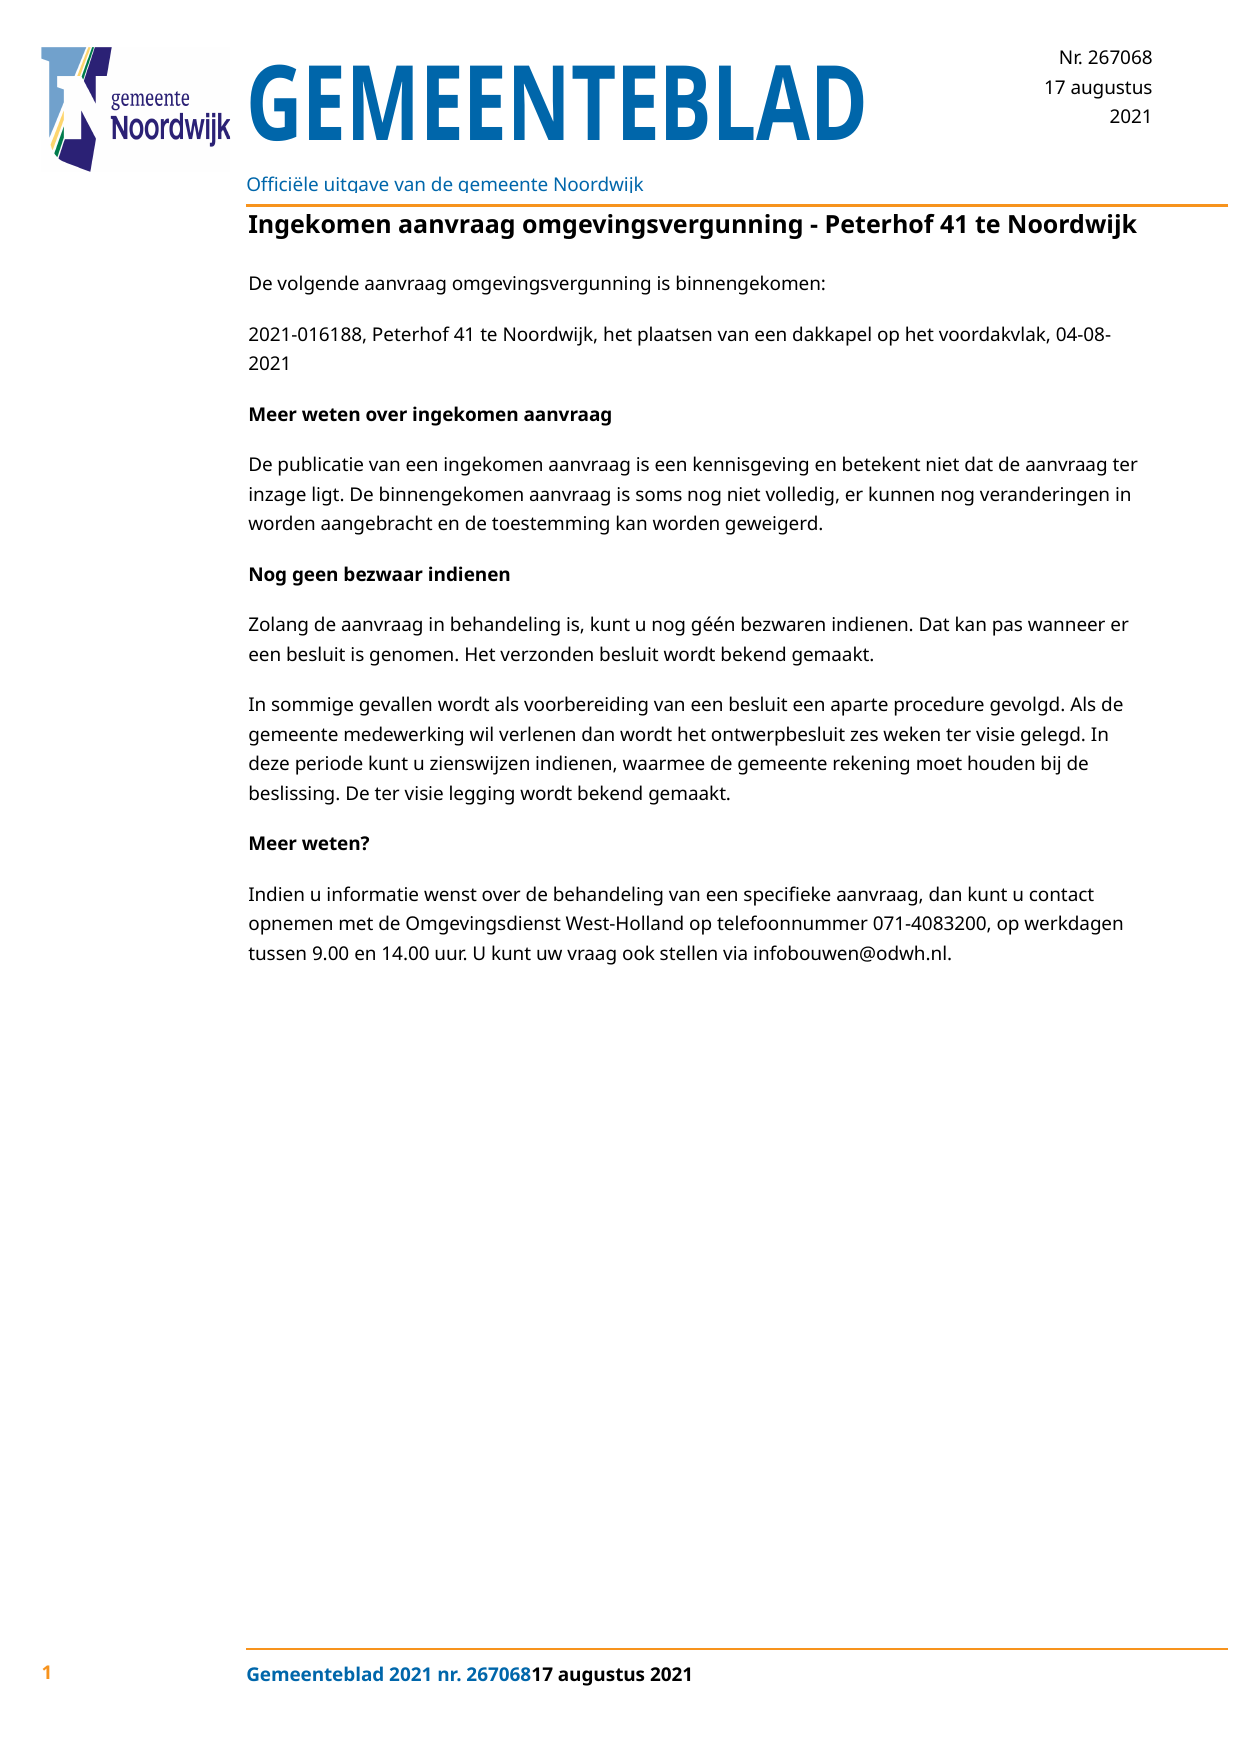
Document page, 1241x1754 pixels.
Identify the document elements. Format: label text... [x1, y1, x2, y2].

text De publicatie van een ingekomen aanvraag is een kennisgeving en betekent niet dat de aanvraag ter inzage ligt. De binnengekomen aanvraag is soms nog niet volledig, er kunnen nog veranderingen in worden aangebracht en de toestemming kan worden geweigerd. [248, 451, 1152, 536]
text 2021-016188, Peterhof 41 te Noordwijk, het plaatsen van een dakkapel op het voordakvlak, 04-08-2021 [248, 321, 1152, 376]
text Zolang de aanvraag in behandeling is, kunt u nog géén bezwaren indienen. Dat kan pas wanneer er een besluit is genomen. Het verzonden besluit wordt bekend gemaakt. [248, 611, 1152, 666]
text De volgende aanvraag omgevingsvergunning is binnengekomen: [248, 270, 1152, 296]
text Indien u informatie wenst over de behandeling van een specifieke aanvraag, dan kunt u contact opnemen met de Omgevingsdienst West-Holland op telefoonnummer 071-4083200, op werkdagen tussen 9.00 en 14.00 uur. U kunt uw vraag ook stellen via infobouwen@odwh.nl. [248, 881, 1152, 966]
text Nog geen bezwaar indienen [248, 561, 1152, 586]
text In sommige gevallen wordt als voorbereiding van een besluit een aparte procedure gevolgd. Als de gemeente medewerking wil verlenen dan wordt het ontwerpbesluit zes weken ter visie gelegd. In deze periode kunt u zienswijzen indienen, waarmee de gemeente rekening moet houden bij de beslissing. De ter visie legging wordt bekend gemaakt. [248, 691, 1152, 806]
picture [41, 47, 231, 172]
text Ingekomen aanvraag omgevingsvergunning - Peterhof 41 te Noordwijk [248, 207, 1152, 241]
text Meer weten? [248, 830, 1152, 856]
text Meer weten over ingekomen aanvraag [248, 401, 1152, 426]
